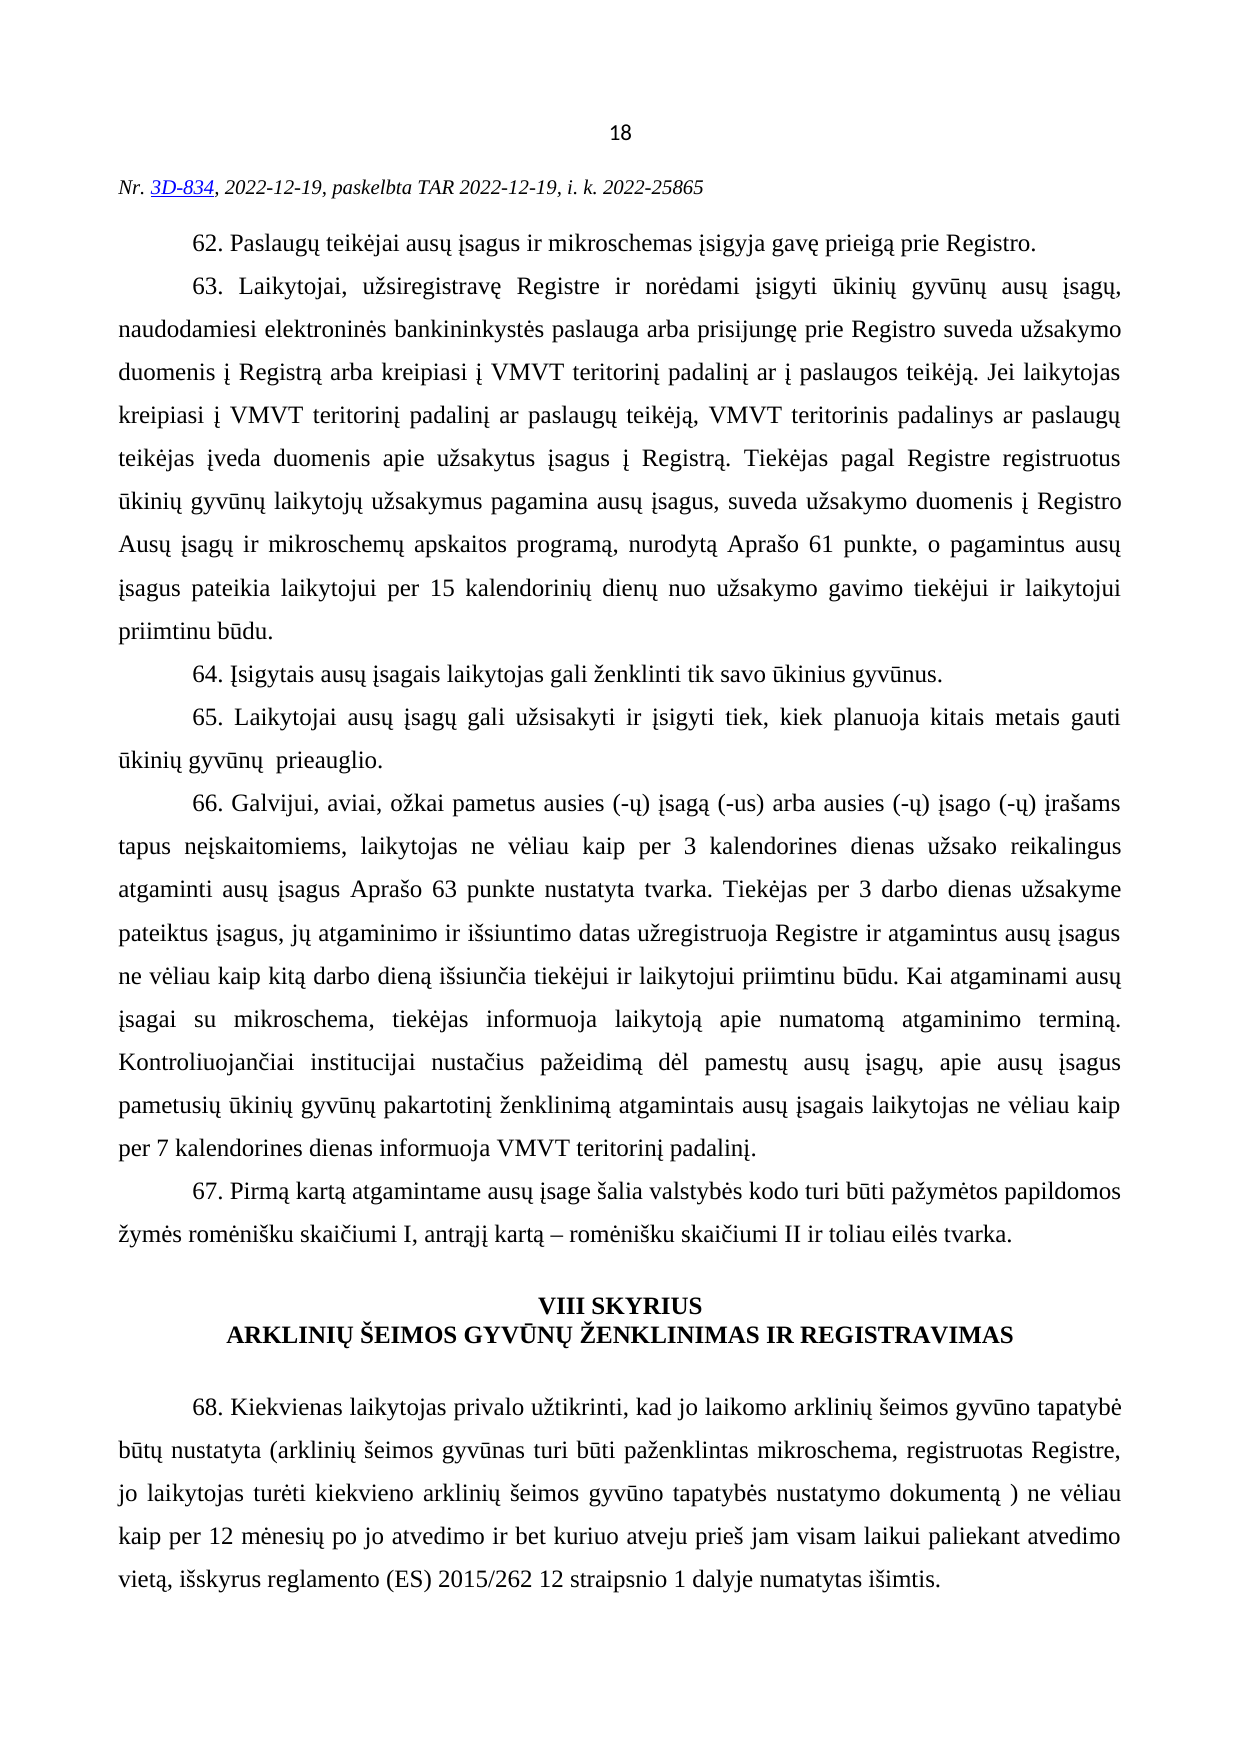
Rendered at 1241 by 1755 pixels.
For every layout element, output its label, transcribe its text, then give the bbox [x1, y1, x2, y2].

text 63. Laikytojai, užsiregistravę Registre ir norėdami įsigyti ūkinių gyvūnų ausų įsagų, naudodamiesi elektroninės bankininkystės paslauga arba prisijungę prie Registro suveda užsakymo duomenis į Registrą arba kreipiasi į VMVT teritorinį padalinį ar į paslaugos teikėją. Jei laikytojas kreipiasi į VMVT teritorinį padalinį ar paslaugų teikėją, VMVT teritorinis padalinys ar paslaugų teikėjas įveda duomenis apie užsakytus įsagus į Registrą. Tiekėjas pagal Registre registruotus ūkinių gyvūnų laikytojų užsakymus pagamina ausų įsagus, suveda užsakymo duomenis į Registro Ausų įsagų ir mikroschemų apskaitos programą, nurodytą Aprašo 61 punkte, o pagamintus ausų įsagus pateikia laikytojui per 15 kalendorinių dienų nuo užsakymo gavimo tiekėjui ir laikytojui priimtinu būdu. [118, 271, 1122, 644]
text 68. Kiekvienas laikytojas privalo užtikrinti, kad jo laikomo arklinių šeimos gyvūno tapatybė būtų nustatyta (arklinių šeimos gyvūnas turi būti paženklintas mikroschema, registruotas Registre, jo laikytojas turėti kiekvieno arklinių šeimos gyvūno tapatybės nustatymo dokumentą ) ne vėliau kaip per 12 mėnesių po jo atvedimo ir bet kuriuo atveju prieš jam visam laikui paliekant atvedimo vietą, išskyrus reglamento (ES) 2015/262 12 straipsnio 1 dalyje numatytas išimtis. [118, 1392, 1122, 1593]
text 67. Pirmą kartą atgamintame ausų įsage šalia valstybės kodo turi būti pažymėtos papildomos žymės romėnišku skaičiumi I, antrąjį kartą – romėnišku skaičiumi II ir toliau eilės tvarka. [118, 1176, 1122, 1248]
text ARKLINIŲ ŠEIMOS GYVŪNŲ ŽENKLINIMAS IR REGISTRAVIMAS [118, 1320, 1122, 1349]
text 66. Galvijui, aviai, ožkai pametus ausies (-ų) įsagą (-us) arba ausies (-ų) įsago (-ų) įrašams tapus neįskaitomiems, laikytojas ne vėliau kaip per 3 kalendorines dienas užsako reikalingus atgaminti ausų įsagus Aprašo 63 punkte nustatyta tvarka. Tiekėjas per 3 darbo dienas užsakyme pateiktus įsagus, jų atgaminimo ir išsiuntimo datas užregistruoja Registre ir atgamintus ausų įsagus ne vėliau kaip kitą darbo dieną išsiunčia tiekėjui ir laikytojui priimtinu būdu. Kai atgaminami ausų įsagai su mikroschema, tiekėjas informuoja laikytoją apie numatomą atgaminimo terminą. Kontroliuojančiai institucijai nustačius pažeidimą dėl pamestų ausų įsagų, apie ausų įsagus pametusių ūkinių gyvūnų pakartotinį ženklinimą atgamintais ausų įsagais laikytojas ne vėliau kaip per 7 kalendorines dienas informuoja VMVT teritorinį padalinį. [118, 788, 1122, 1162]
text 62. Paslaugų teikėjai ausų įsagus ir mikroschemas įsigyja gavę prieigą prie Registro. [118, 228, 1122, 256]
text VIII SKYRIUS [118, 1291, 1122, 1320]
text 65. Laikytojai ausų įsagų gali užsisakyti ir įsigyti tiek, kiek planuoja kitais metais gauti ūkinių gyvūnų prieauglio. [118, 702, 1122, 774]
text 64. Įsigytais ausų įsagais laikytojas gali ženklinti tik savo ūkinius gyvūnus. [118, 659, 1122, 688]
text Nr. 3D-834, 2022-12-19, paskelbta TAR 2022-12-19, i. k. 2022-25865 [118, 175, 1122, 199]
